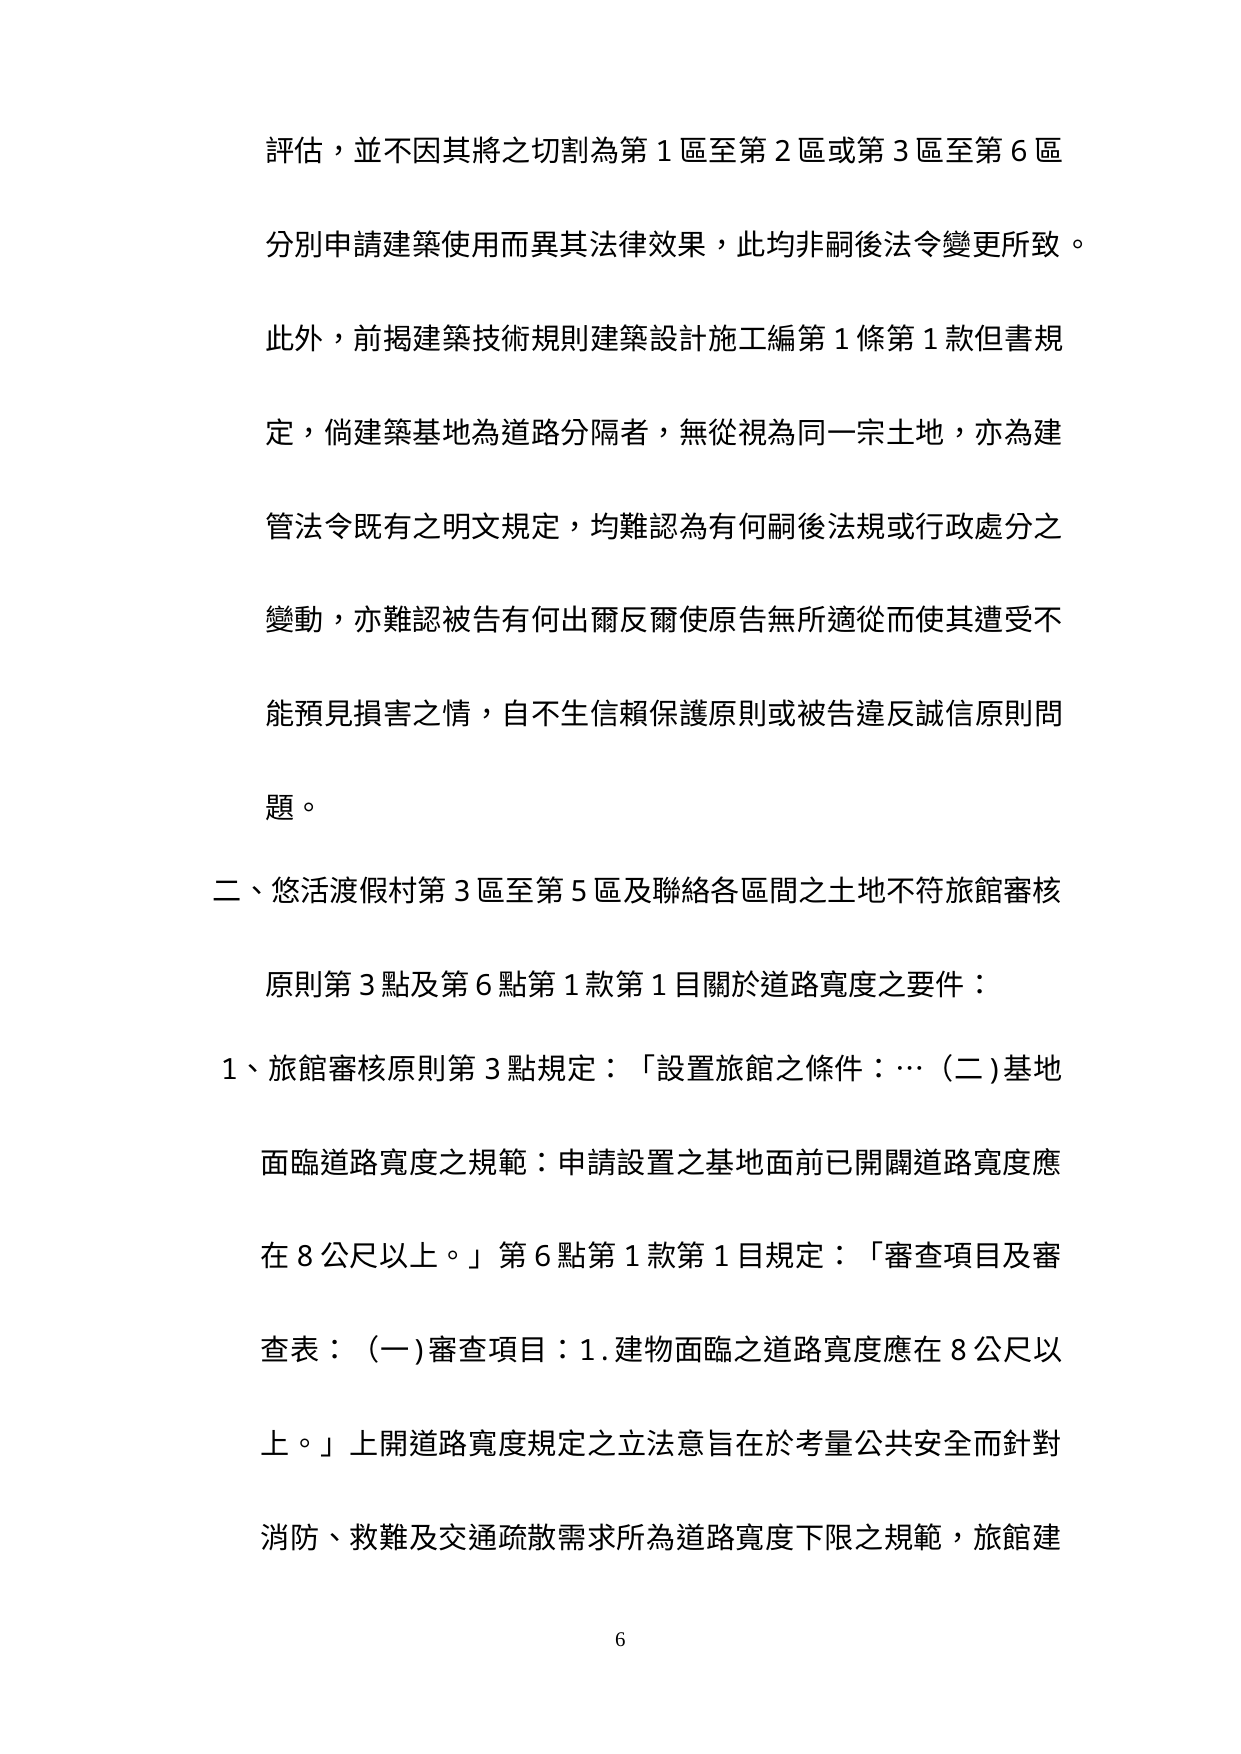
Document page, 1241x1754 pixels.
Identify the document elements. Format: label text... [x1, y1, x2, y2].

text 5、在國家公園範圍內進行開發建築設置旅館，涉及土地開發、設置規劃、建築開發、設置許可及經營管理等不同面向之管制事項。各該法領域所著重之規範目的各有不同，其對於規範客體之界定及適用，自應適用各該法律之具體規定，尚難僅因其適用其中個別規定，即主張得排除其他法領域之規範。原告興建悠活渡假村上開建築當時明知國家公園法及墾丁國家公園計畫書第1次通盤檢討限制國家公園一般管制區鄉村建築用地不得設置旅館乃以作為「休閒出租住宅」用途申請，其以興建住宅之名而行開發設置旅館之實，本已違反行為當時之土地使用管制規定，其倘欲嗣後尋求就地合法化，自應恪遵現行之各該相關法令。而環境影響評估法係為預防及減輕開發行為對環境造成不良影響，藉以達成環境保護之目的而早於83年12月30日即已制定公布，尤其在國家公園範圍內之環境保護需求更甚於其他地區，此觀國家公園法第1項即明，原告於興建悠活度假村各區相關建物時對此既有之法令規範狀態均難諉為不知。原告興建悠活渡假村第1區至第6區之相關建物，其開發使用面積合計既已超過1公頃以上，依當時（89年11月1日修正發布）有效施行之開發行為應實施環境影響評估細目及範圍認定標準第31條第13款第1目規定，本即應實施環境影響評估，並不因其將之切割為第1區至第2區或第3區至第6區分別申請建築使用而異其法律效果，此均非嗣後法令變更所致。此外，前揭建築技術規則建築設計施工編第1條第1款但書規定，倘建築基地為道路分隔者，無從視為同一宗土地，亦為建管法令既有之明文規定，均難認為有何嗣後法規或行政處分之變動，亦難認被告有何出爾反爾使原告無所適從而使其遭受不能預見損害之情，自不生信賴保護原則或被告違反誠信原則問題。 [177, 108, 1063, 826]
text 1、旅館審核原則第3點規定：「設置旅館之條件：…（二)基地面臨道路寬度之規範：申請設置之基地面前已開闢道路寬度應在8公尺以上。」第6點第1款第1目規定：「審查項目及審查表：（一)審查項目：1.建物面臨之道路寬度應在8公尺以上。」上開道路寬度規定之立法意旨在於考量公共安全而針對消防、救難及交通疏散需求所為道路寬度下限之規範，旅館建 [202, 1025, 1063, 1556]
text 二、悠活渡假村第3區至第5區及聯絡各區間之土地不符旅館審核原則第3點及第6點第1款第1目關於道路寬度之要件： [177, 847, 1063, 1004]
